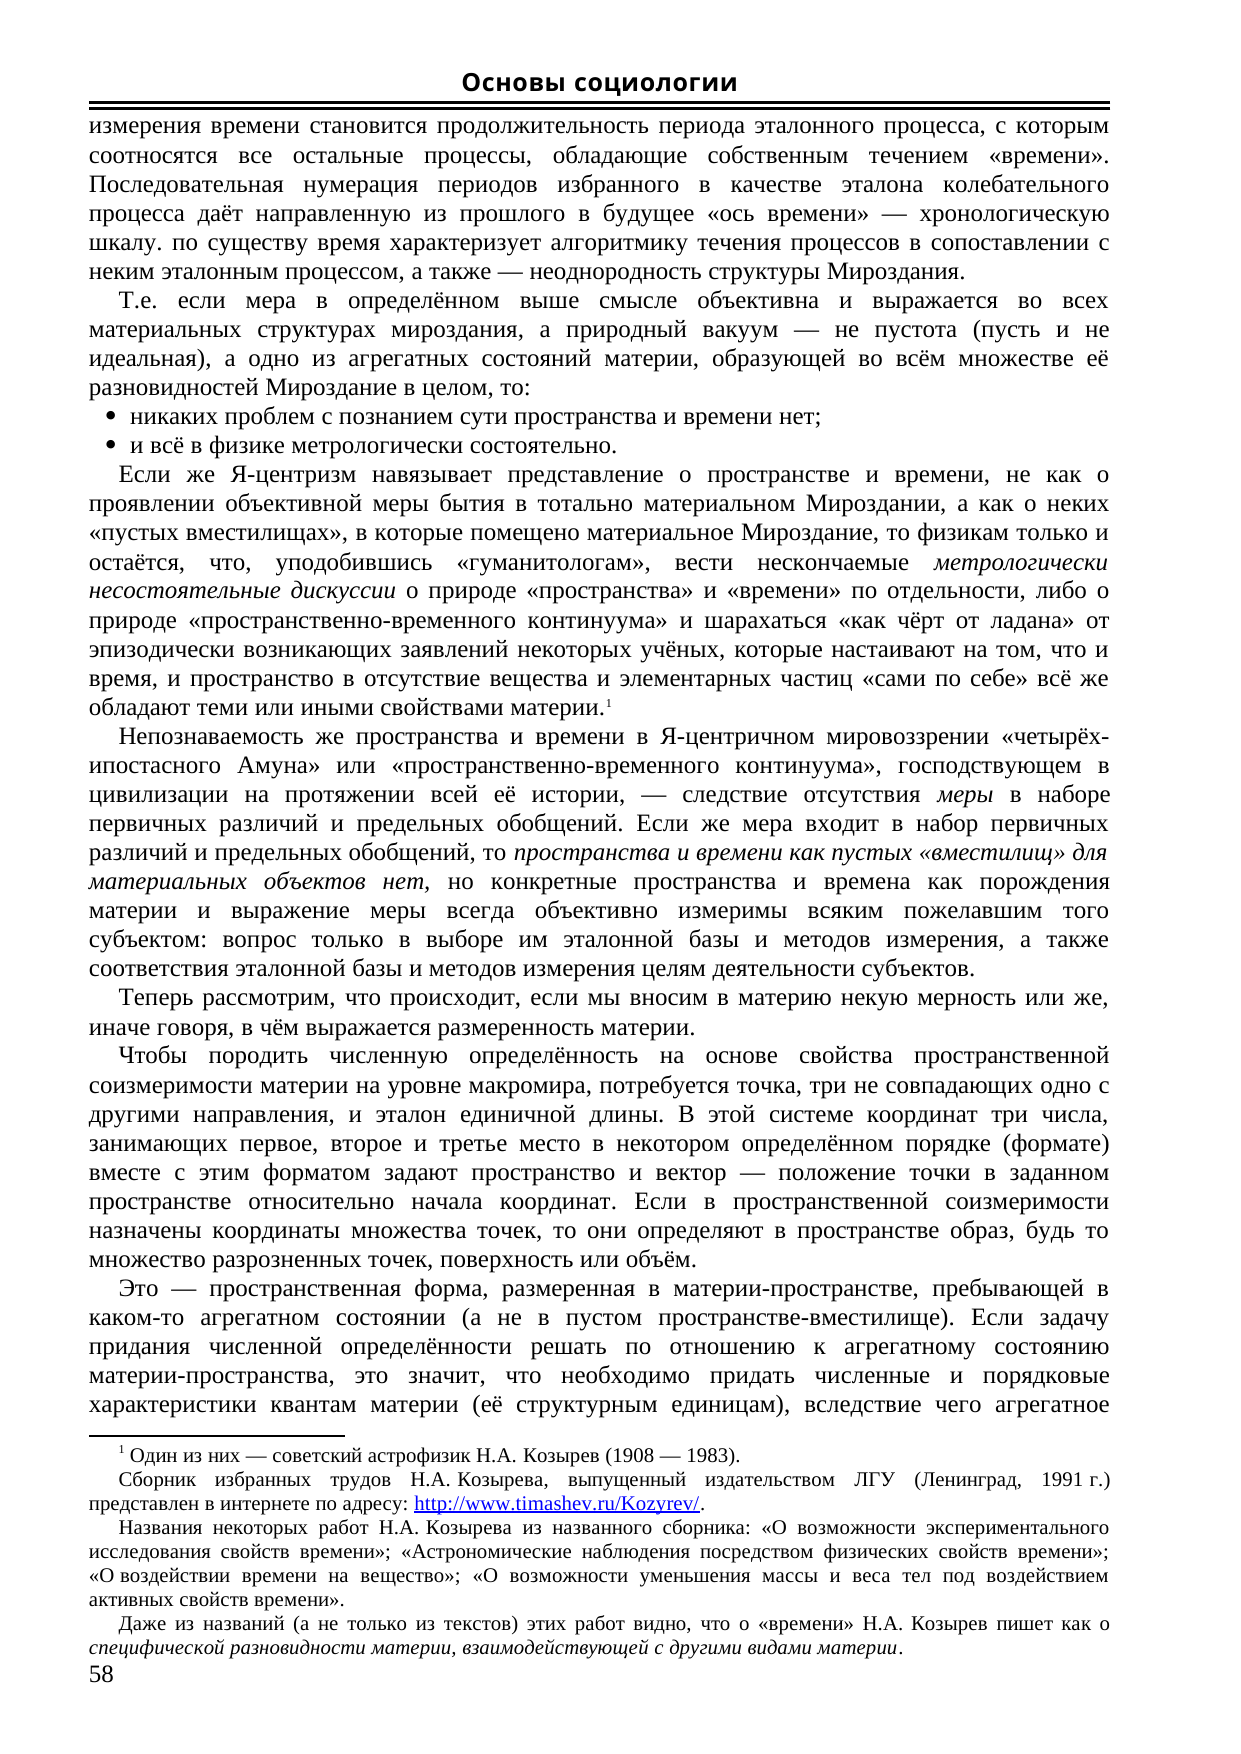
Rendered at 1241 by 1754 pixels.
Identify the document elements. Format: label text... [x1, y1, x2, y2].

text Сборник избранных трудов Н.А. Козы­ре­ва, выпущенный издательством ЛГУ (Ленинград, 1991 г.) представлен в интернете по адресу: http://www.timashev.ru/Kozyrev/. [89, 1467, 1110, 1515]
text Даже из названий (а не только из текстов) этих работ видно, что о «времени» Н.А. Козырев пишет как о специфической разновидности материи, взаимодействующей с другими видами материи. [89, 1611, 1110, 1659]
text измерения времени становится продолжительность периода эталонного процесса, с которым соотносятся все остальные процессы, обладающие собственным течением «времени». Последовательная нумерация периодов избранного в качестве эталона колебательного процесса даёт направленную из прошлого в будущее «ось времени» — хронологическую шкалу. по существу время характеризует алгоритмику течения процессов в сопоставлении с неким эталонным процессом, а также — неоднородность структуры Мироздания. [89, 110, 1110, 285]
text Названия некоторых работ Н.А. Козырева из названного сборника: «О возможности экспериментального исследования свойств времени»; «Астрономические наблюдения посредством физических свойств времени»; «О воздействии времени на вещество»; «О возможности уменьшения массы и веса тел под воздействием активных свойств времени». [89, 1515, 1110, 1611]
text Это — пространственная форма, размеренная в материи-пространстве, пребывающей в каком-то агрегатном состоянии (а не в пустом пространстве-вместилище). Если задачу придания численной определённости решать по отношению к агрегатному состоянию материи-про­стра­н­ства, это значит, что необходимо придать численные и порядковые характеристики квантам материи (её структурным единицам), вследствие чего агрегатное [89, 1273, 1110, 1418]
list и всё в физике метрологически состоятельно. [106, 430, 1110, 459]
text Теперь рассмотрим, что происходит, если мы вносим в материю некую мерность или же, иначе говоря, в чём выражается размеренность материи. [89, 982, 1110, 1040]
text Один из них — советский астрофизик Н.А. Козырев (1908 — 1983). [89, 1442, 1110, 1467]
text Непознаваемость же пространства и времени в Я-центричном мировоззрении «четырёх-ипо­стасного Амуна» или «пространственно-временного континуума», господствующем в цивилизации на протяжении всей её истории, — следствие отсутствия меры в наборе первичных различий и предельных обобщений. Если же мера входит в набор первичных различий и предельных обобщений, то пространства и времени как пустых «вместилищ» для материальных объектов нет, но конкретные пространства и времена как порождения материи и выражение меры всегда объективно измеримы всяким пожелавшим того субъектом: вопрос только в выборе им эталонной базы и методов измерения, а также соответствия эталонной базы и методов измерения целям деятельности субъектов. [89, 721, 1110, 982]
list никаких проблем с познанием сути пространства и времени нет; [106, 401, 1110, 430]
text Чтобы породить численную определённость на основе свойства пространственной соизмеримости материи на уровне макромира, потребуется точка, три не совпадающих одно с другими направления, и эталон единичной длины. В этой системе координат три числа, занимающих первое, второе и третье место в некотором определённом порядке (формате) вместе с этим форматом задают пространство и вектор — положение точки в заданном пространстве относительно начала координат. Если в пространственной соизмеримости назначены координаты множества точек, то они определяют в пространстве образ, будь то множество разрозненных точек, поверхность или объём. [89, 1040, 1110, 1273]
text Т.е. если мера в определённом выше смысле объективна и выражается во всех материальных структурах мироздания, а природный вакуум — не пустота (пусть и не идеальная), а одно из агрегатных состояний материи, образующей во всём множестве её разновидностей Мироздание в целом, то: [89, 285, 1110, 401]
text Если же Я-центризм навязывает представление о пространстве и времени, не как о проявлении объективной меры бытия в тотально материальном Мироздании, а как о неких «пустых вместилищах», в которые помещено материальное Мироздание, то физикам только и остаётся, что, уподобившись «гуманитологам», вести нескончаемые метрологически несостоятельные дискуссии о природе «пространства» и «времени» по отдельности, либо о природе «пространственно-временного континуума» и шарахаться «как чёрт от ладана» от эпизодически возника­ющих заявлений некоторых учёных, которые настаивают на том, что и время, и пространство в отсутствие вещества и элементарных частиц «сами по себе» всё же обладают теми или иными свойствами материи. [89, 459, 1110, 721]
